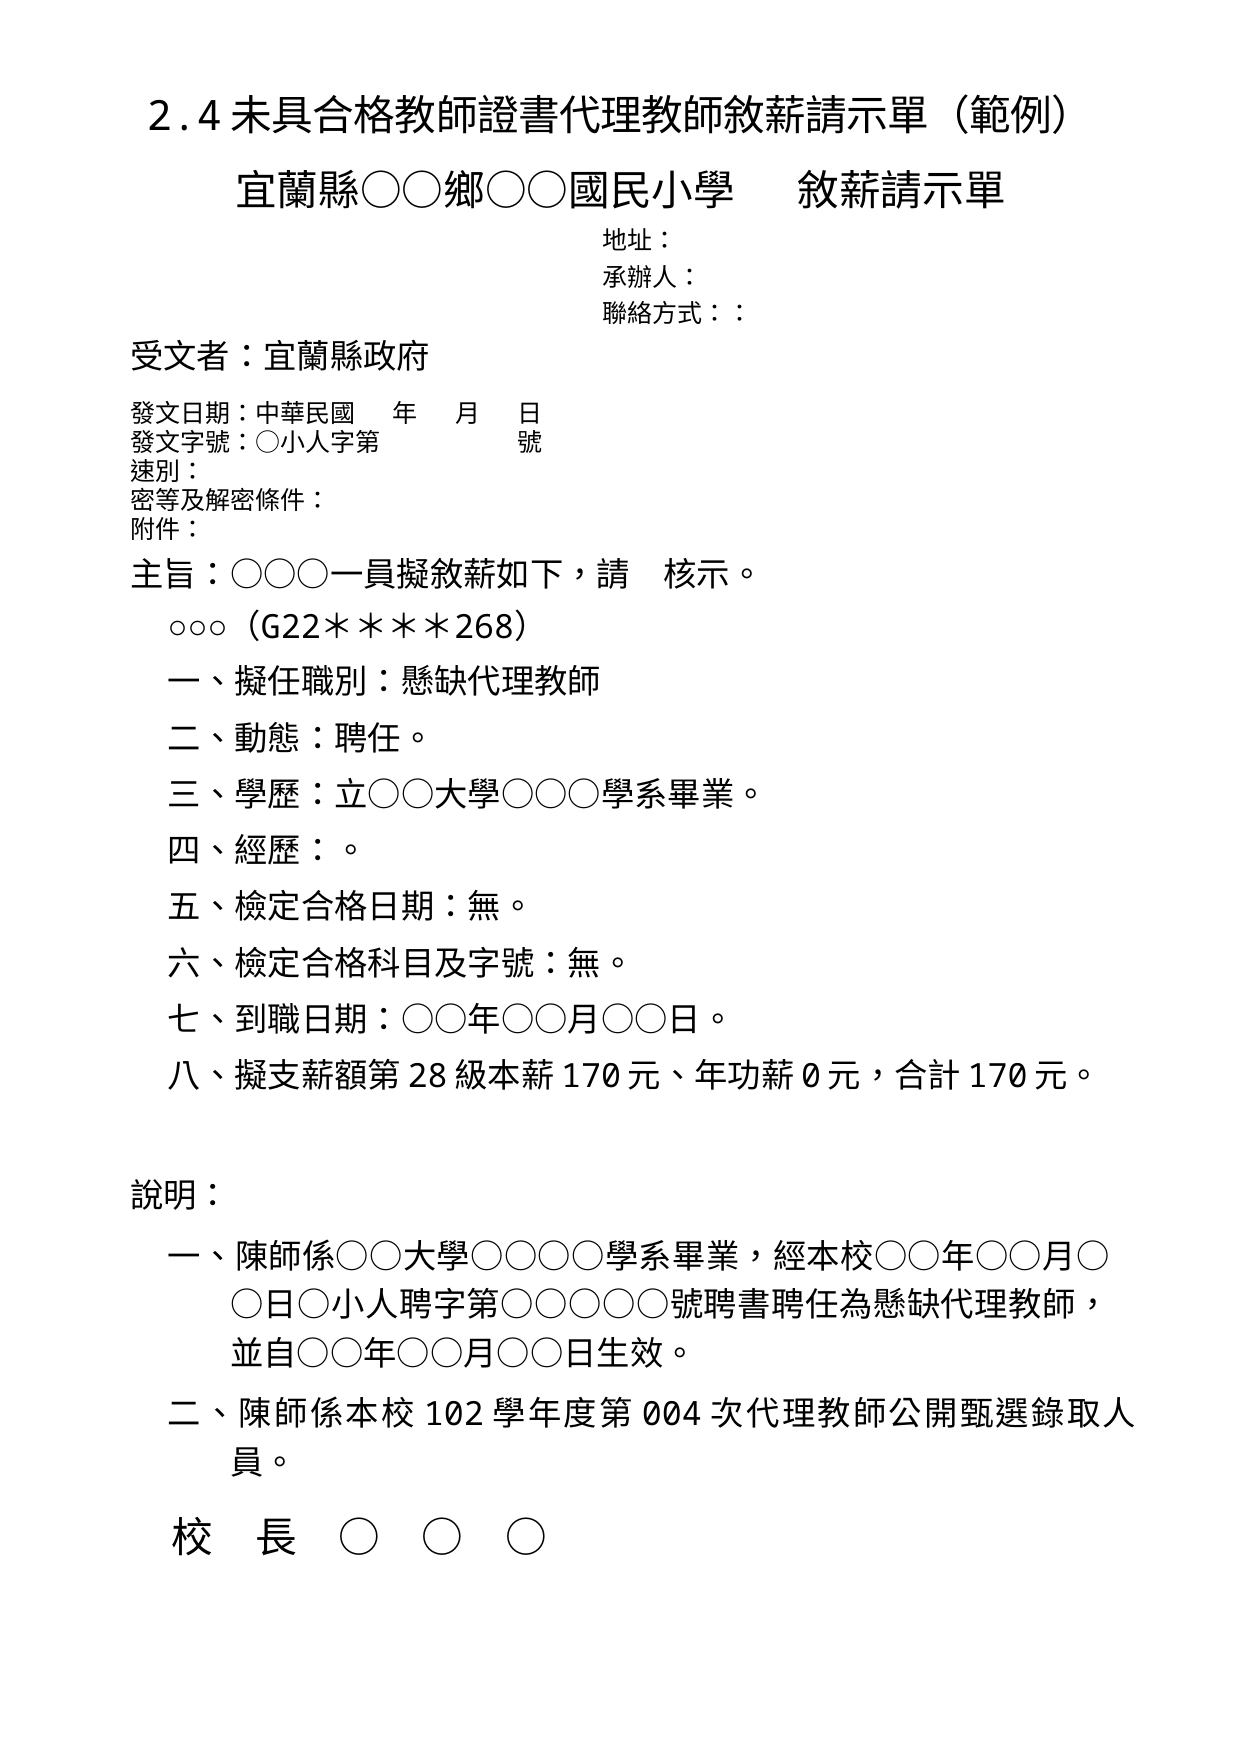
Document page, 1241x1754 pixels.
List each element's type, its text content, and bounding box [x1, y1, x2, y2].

text 2.4未具合格教師證書代理教師敘薪請示單（範例） [130, 71, 1110, 146]
text 二、陳師係本校102學年度第004次代理教師公開甄選錄取人員。 [167, 1387, 1136, 1484]
text 地址： [602, 221, 1110, 257]
text 速別： [130, 457, 1110, 486]
text 七、到職日期：○○年○○月○○日。 [167, 986, 1110, 1042]
text 附件： [130, 515, 1110, 544]
text 受文者：宜蘭縣政府 [130, 329, 1110, 378]
text 承辦人： [602, 257, 1110, 293]
text 一、擬任職別：懸缺代理教師 [167, 649, 1110, 705]
text 八、擬支薪額第28級本薪170元、年功薪0元，合計170元。 [167, 1042, 1110, 1099]
text 聯絡方式：： [602, 293, 1110, 329]
text 發文字號：○小人字第 號 [130, 428, 1110, 457]
text ○○○（G22＊＊＊＊268） [130, 597, 1110, 649]
text 四、經歷：。 [167, 817, 1110, 874]
text 二、動態：聘任。 [167, 705, 1110, 761]
text 密等及解密條件： [130, 486, 1110, 515]
text 說明： [130, 1169, 1110, 1217]
text 六、檢定合格科目及字號：無。 [167, 930, 1110, 986]
text 校 長 ○ ○ ○ [130, 1502, 1110, 1565]
text 主旨：○○○一員擬敘薪如下，請 核示。 [130, 544, 1110, 597]
text 五、檢定合格日期：無。 [167, 874, 1110, 930]
text 發文日期：中華民國 年 月 日 [130, 399, 1110, 428]
text 一、陳師係○○大學○○○○學系畢業，經本校○○年○○月○○日○小人聘字第○○○○○號聘書聘任為懸缺代理教師，並自○○年○○月○○日生效。 [167, 1230, 1110, 1374]
text 三、學歷：立○○大學○○○學系畢業。 [167, 761, 1110, 817]
text 宜蘭縣○○鄉○○國民小學 敘薪請示單 [130, 146, 1110, 221]
